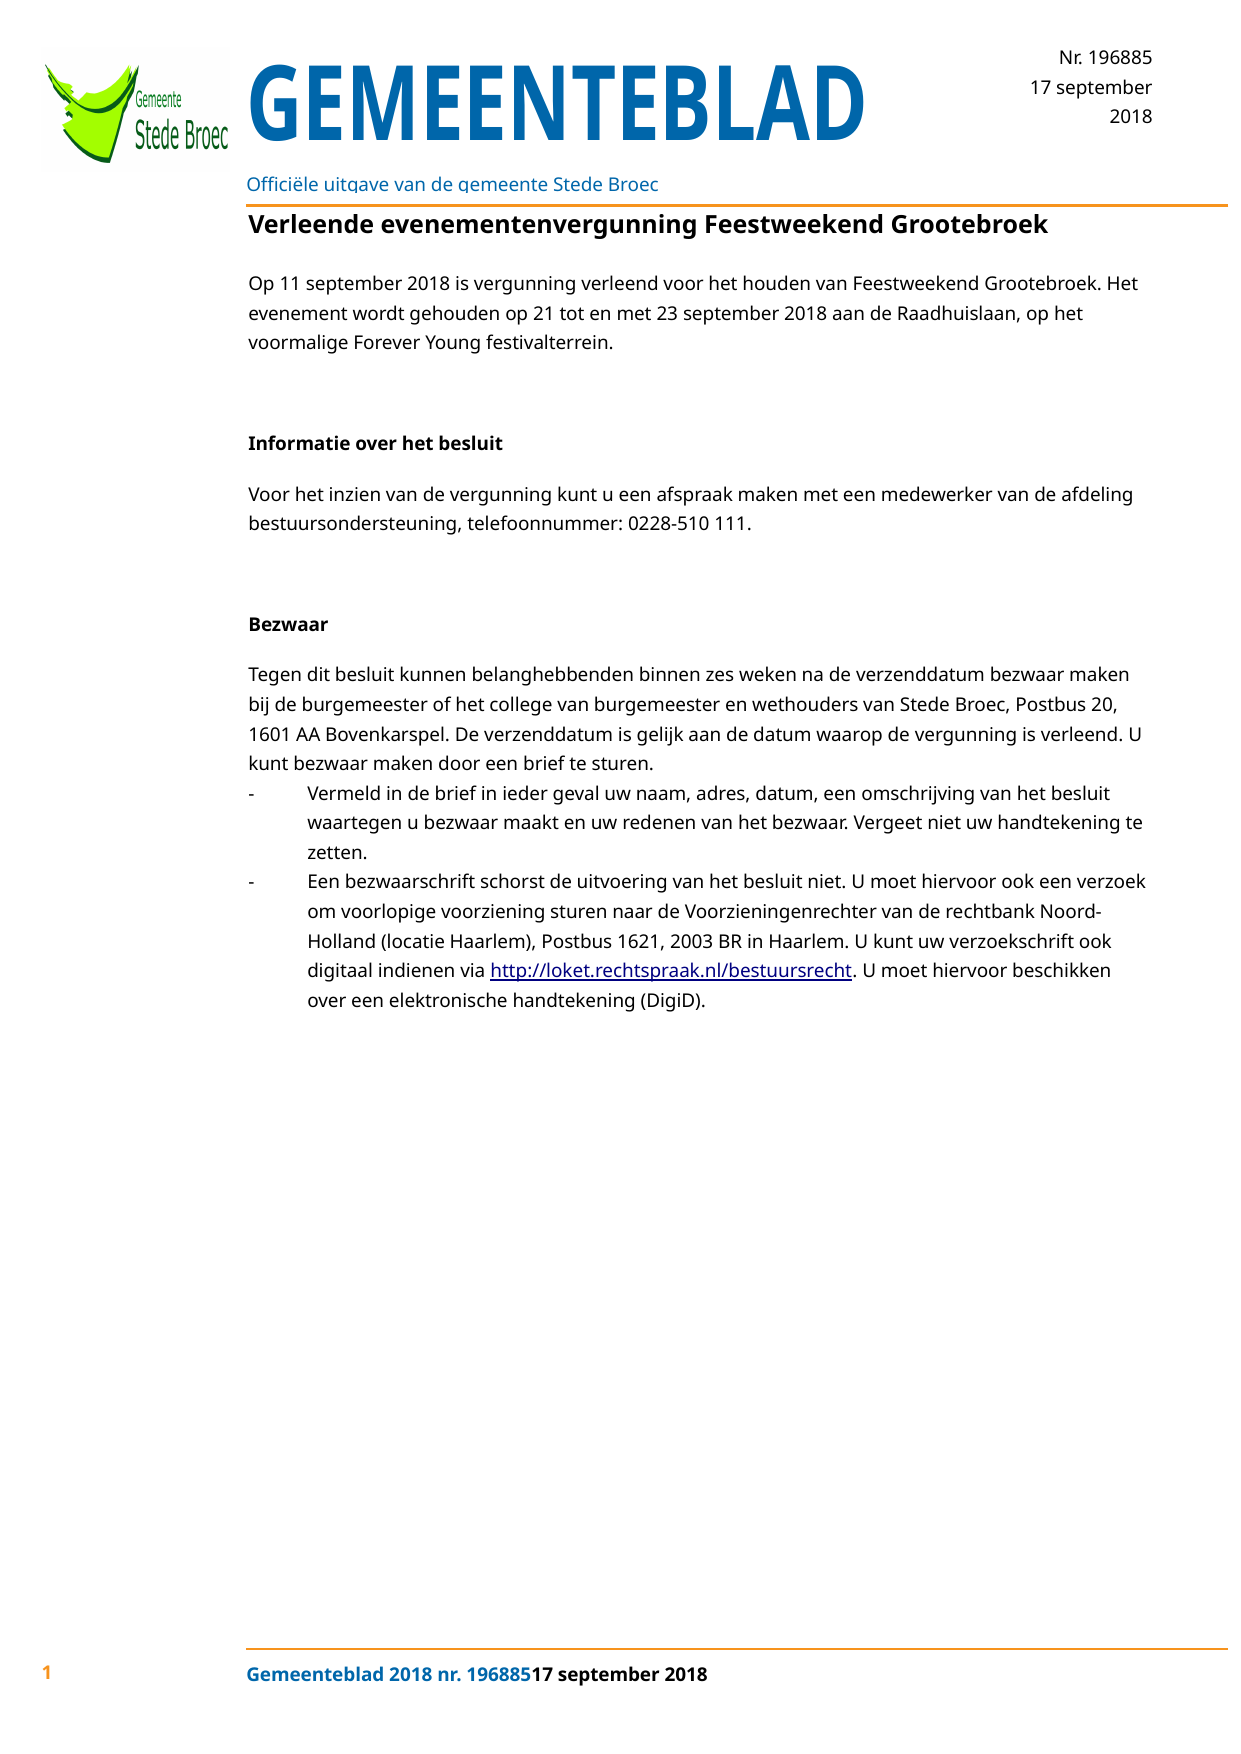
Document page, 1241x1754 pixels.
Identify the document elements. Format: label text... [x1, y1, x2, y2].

text Tegen dit besluit kunnen belanghebbenden binnen zes weken na de verzenddatum bezwaar maken bij de burgemeester of het college van burgemeester en wethouders van Stede Broec, Postbus 20, 1601 AA Bovenkarspel. De verzenddatum is gelijk aan de datum waarop de vergunning is verleend. U kunt bezwaar maken door een brief te sturen. [248, 662, 1152, 776]
text Informatie over het besluit [248, 430, 1152, 456]
list Vermeld in de brief in ieder geval uw naam, adres, datum, een omschrijving van het besluit waartegen u bezwaar maakt en uw redenen van het bezwaar. Vergeet niet uw handtekening te zetten. [248, 780, 1152, 865]
text Op 11 september 2018 is vergunning verleend voor het houden van Feestweekend Grootebroek. Het evenement wordt gehouden op 21 tot en met 23 september 2018 aan de Raadhuislaan, op het voormalige Forever Young festivalterrein. [248, 270, 1152, 355]
text Bezwaar [248, 611, 1152, 637]
picture [41, 47, 231, 172]
text Voor het inzien van de vergunning kunt u een afspraak maken met een medewerker van de afdeling bestuursondersteuning, telefoonnummer: 0228-510 111. [248, 481, 1152, 536]
text Verleende evenementenvergunning Feestweekend Grootebroek [248, 207, 1152, 241]
list Een bezwaarschrift schorst de uitvoering van het besluit niet. U moet hiervoor ook een verzoek om voorlopige voorziening sturen naar de Voorzieningenrechter van de rechtbank Noord-Holland (locatie Haarlem), Postbus 1621, 2003 BR in Haarlem. U kunt uw verzoekschrift ook digitaal indienen via http://loket.rechtspraak.nl/bestuursrecht. U moet hiervoor beschikken over een elektronische handtekening (DigiD). [248, 869, 1152, 1013]
